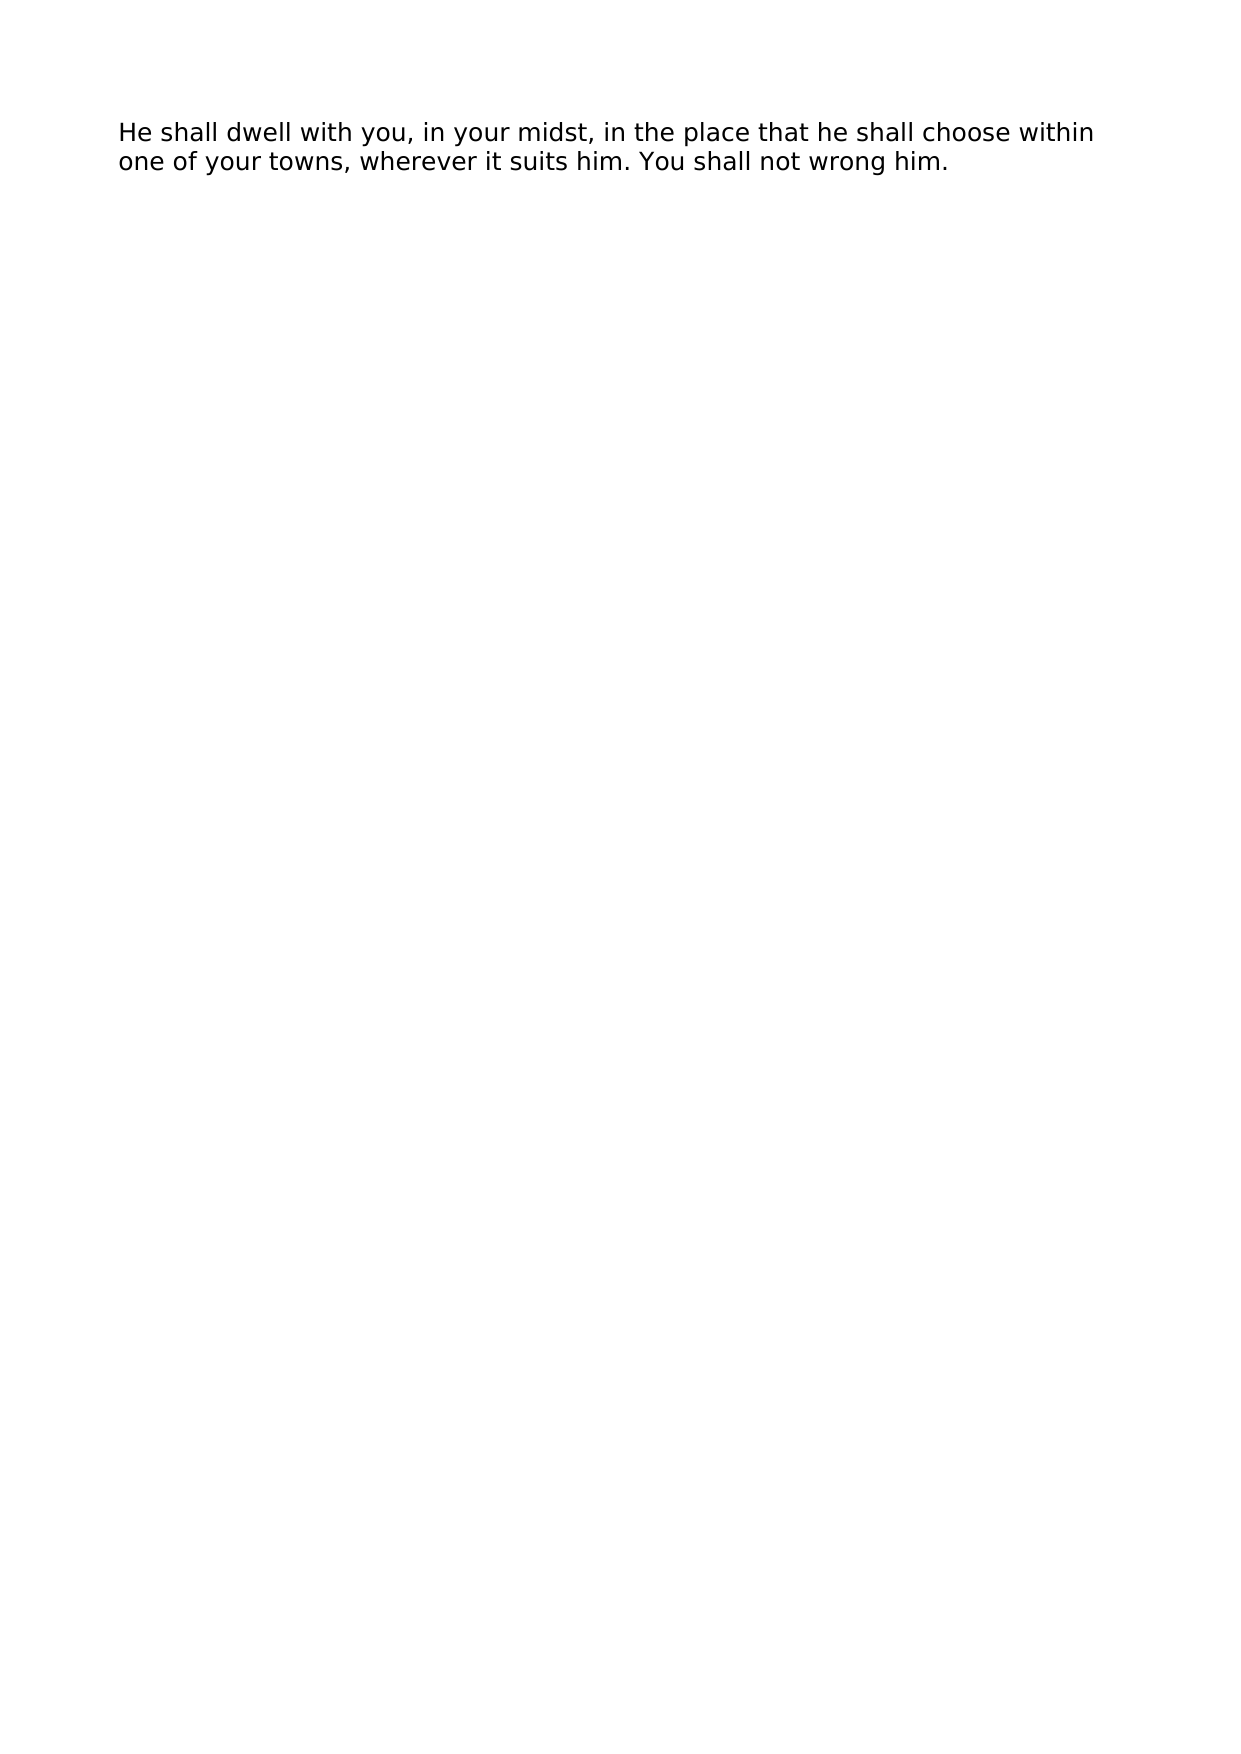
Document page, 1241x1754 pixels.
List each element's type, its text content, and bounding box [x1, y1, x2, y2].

text He shall dwell with you, in your midst, in the place that he shall choose within one of your towns, wherever it suits him. You shall not wrong him. [118, 118, 1122, 176]
